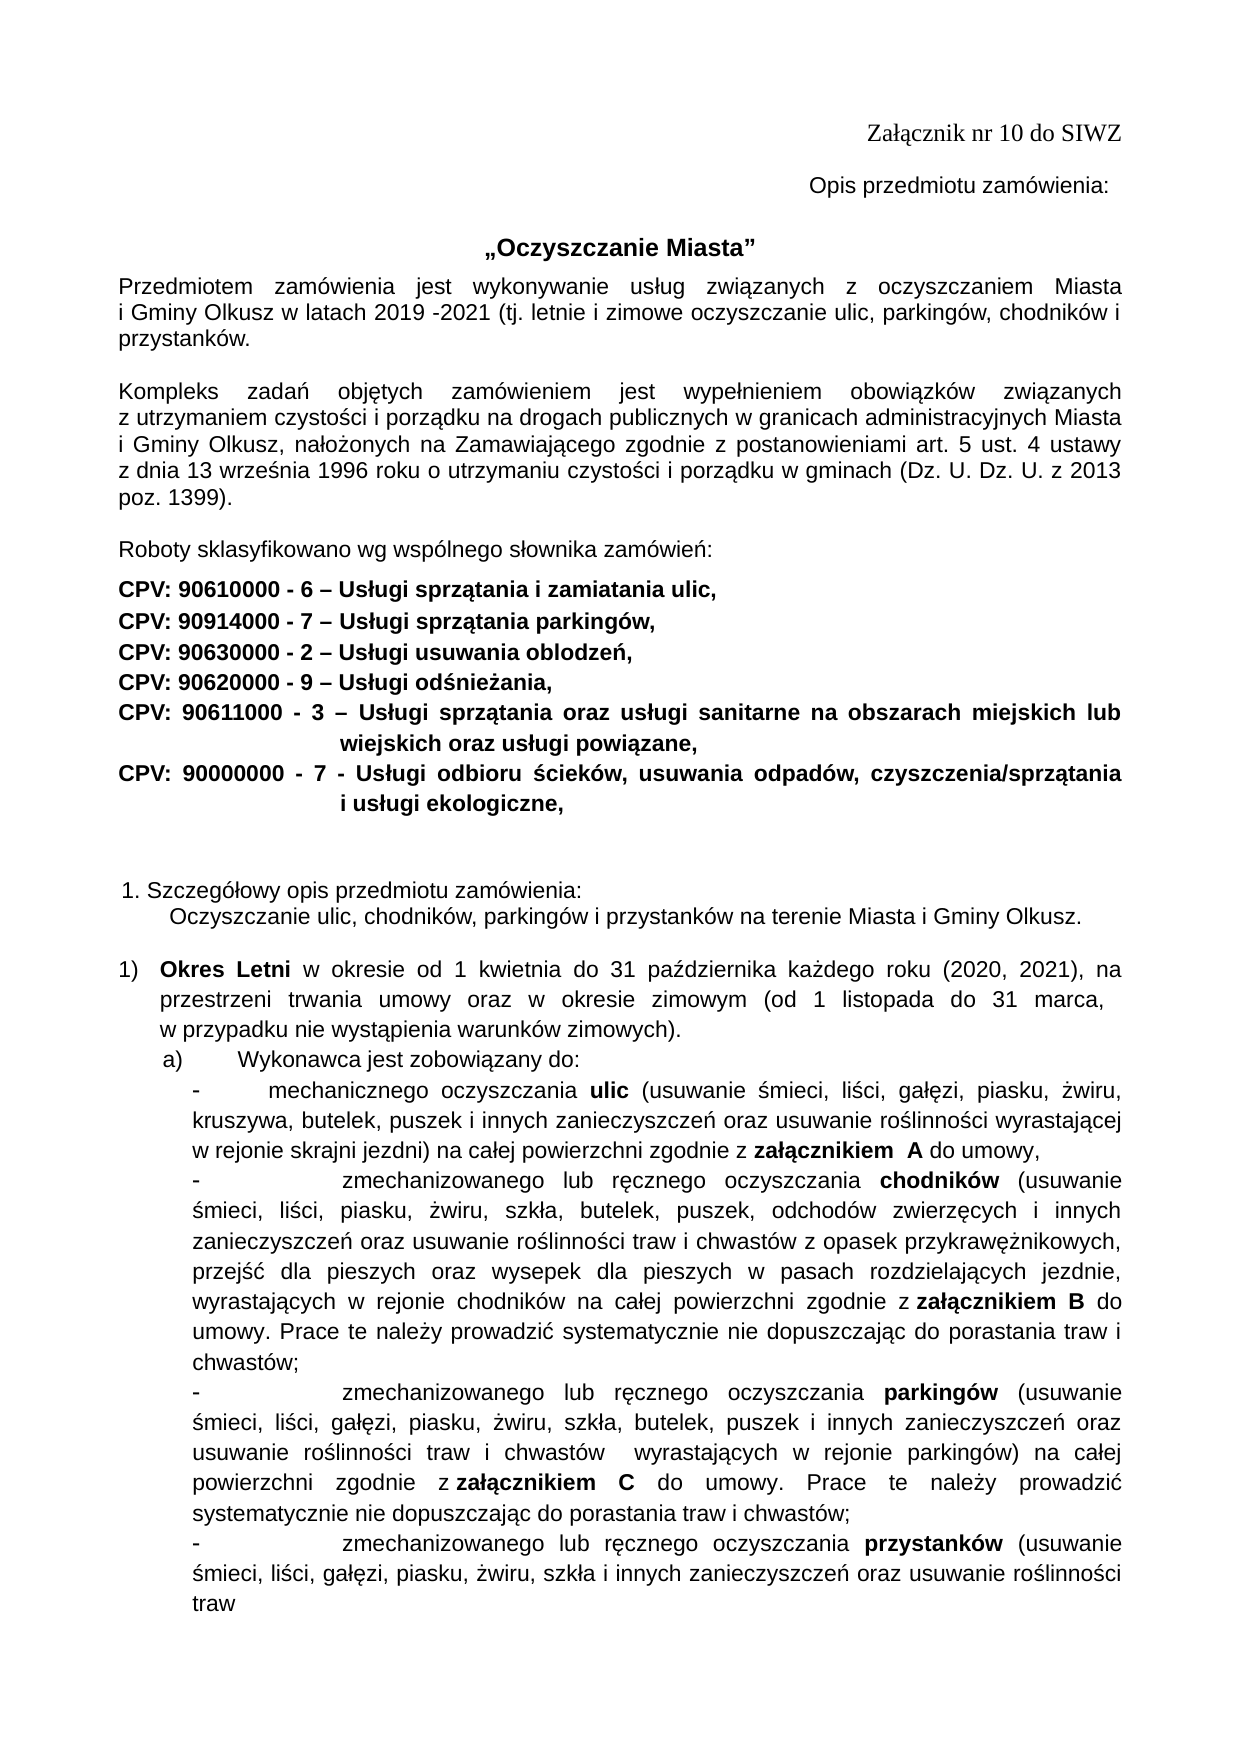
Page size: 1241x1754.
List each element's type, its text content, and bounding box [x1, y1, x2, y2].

list zmechanizowanego lub ręcznego oczyszczania przystanków (usuwanie śmieci, liści, gałęzi, piasku, żwiru, szkła i innych zanieczyszczeń oraz usuwanie roślinności traw [192, 1530, 1122, 1616]
list mechanicznego oczyszczania ulic (usuwanie śmieci, liści, gałęzi, piasku, żwiru, kruszywa, butelek, puszek i innych zanieczyszczeń oraz usuwanie roślinności wyrastającej w rejonie skrajni jezdni) na całej powierzchni zgodnie z załącznikiem A do umowy, [192, 1077, 1122, 1163]
text CPV: 90000000 - 7 - Usługi odbioru ścieków, usuwania odpadów, czyszczenia/sprzątania i usługi ekologiczne, [118, 760, 1122, 816]
text CPV: 90611000 - 3 – Usługi sprzątania oraz usługi sanitarne na obszarach miejskich lub wiejskich oraz usługi powiązane, [118, 699, 1122, 756]
text CPV: 90914000 - 7 – Usługi sprzątania parkingów, [118, 606, 1122, 634]
list zmechanizowanego lub ręcznego oczyszczania parkingów (usuwanie śmieci, liści, gałęzi, piasku, żwiru, szkła, butelek, puszek i innych zanieczyszczeń oraz usuwanie roślinności traw i chwastów wyrastających w rejonie parkingów) na całej powierzchni zgodnie z załącznikiem C do umowy. Prace te należy prowadzić systematycznie nie dopuszczając do porastania traw i chwastów; [192, 1379, 1122, 1526]
text Roboty sklasyfikowano wg wspólnego słownika zamówień: [118, 536, 1122, 562]
text Załącznik nr 10 do SIWZ [118, 118, 1122, 147]
text CPV: 90610000 - 6 – Usługi sprzątania i zamiatania ulic, [118, 576, 1122, 602]
text Kompleks zadań objętych zamówieniem jest wypełnieniem obowiązków związanych z utrzymaniem czystości i porządku na drogach publicznych w granicach administracyjnych Miasta i Gminy Olkusz, nałożonych na Zamawiającego zgodnie z postanowieniami art. 5 ust. 4 ustawy z dnia 13 września 1996 roku o utrzymaniu czystości i porządku w gminach (Dz. U. Dz. U. z 2013 poz. 1399). [118, 378, 1122, 510]
list Wykonawca jest zobowiązany do: [162, 1046, 1122, 1073]
list zmechanizowanego lub ręcznego oczyszczania chodników (usuwanie śmieci, liści, piasku, żwiru, szkła, butelek, puszek, odchodów zwierzęcych i innych zanieczyszczeń oraz usuwanie roślinności traw i chwastów z opasek przykrawężnikowych, przejść dla pieszych oraz wysepek dla pieszych w pasach rozdzielających jezdnie, wyrastających w rejonie chodników na całej powierzchni zgodnie z załącznikiem B do umowy. Prace te należy prowadzić systematycznie nie dopuszczając do porastania traw i chwastów; [192, 1167, 1122, 1375]
text CPV: 90620000 - 9 – Usługi odśnieżania, [118, 669, 1122, 695]
text 1. Szczegółowy opis przedmiotu zamówienia: [121, 877, 1122, 903]
text Opis przedmiotu zamówienia: [118, 172, 1122, 198]
text „Oczyszczanie Miasta” [118, 233, 1122, 262]
text CPV: 90630000 - 2 – Usługi usuwania oblodzeń, [118, 639, 1122, 665]
list Okres Letni w okresie od 1 kwietnia do 31 października każdego roku (2020, 2021), na przestrzeni trwania umowy oraz w okresie zimowym (od 1 listopada do 31 marca, w przypadku nie wystąpienia warunków zimowych). [118, 956, 1122, 1042]
text Oczyszczanie ulic, chodników, parkingów i przystanków na terenie Miasta i Gminy Olkusz. [118, 903, 1122, 929]
text Przedmiotem zamówienia jest wykonywanie usług związanych z oczyszczaniem Miasta i Gminy Olkusz w latach 2019 -2021 (tj. letnie i zimowe oczyszczanie ulic, parkingów, chodników i przystanków. [118, 273, 1122, 352]
